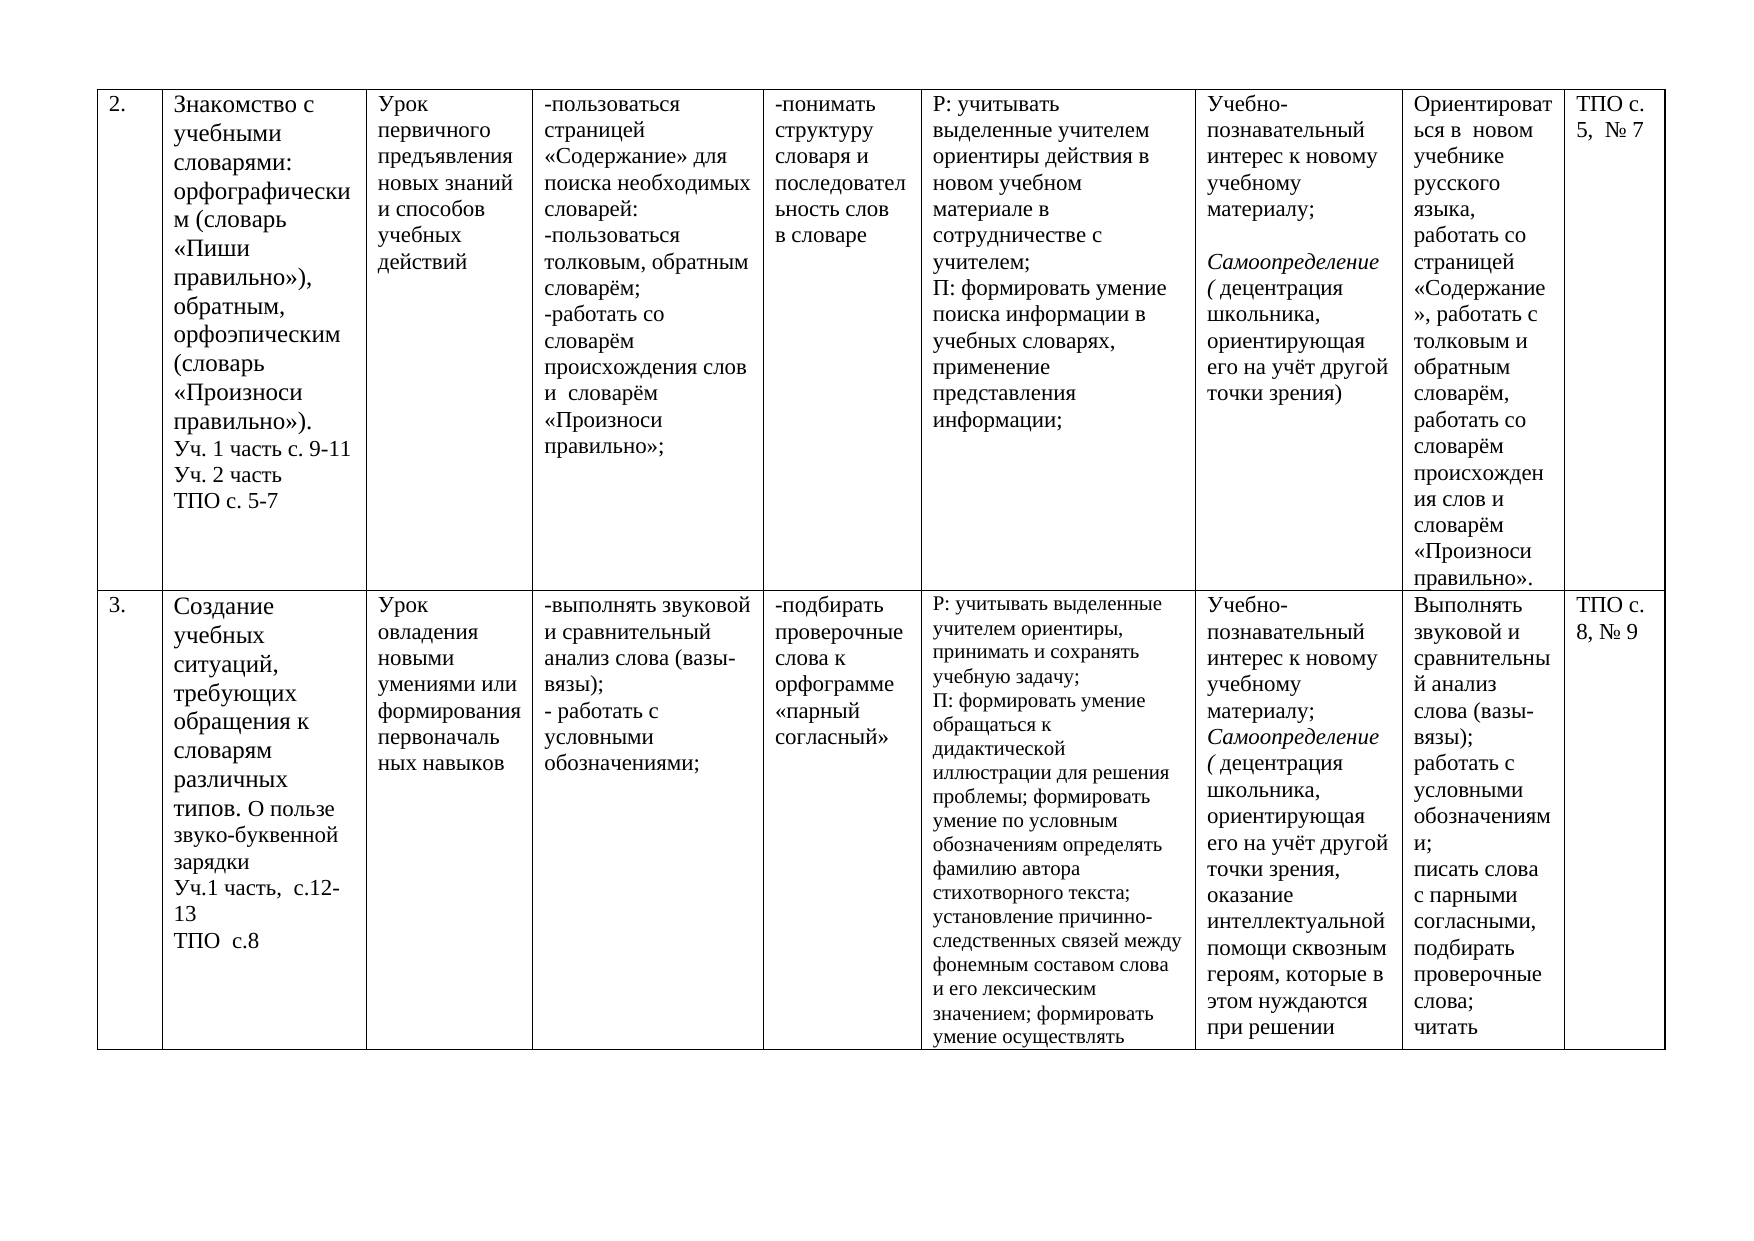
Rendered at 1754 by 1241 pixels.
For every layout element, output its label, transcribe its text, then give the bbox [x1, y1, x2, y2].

table_cell Урок первичного предъявления новых знаний и способов учебных действий [367, 90, 532, 590]
table_cell Урок овладения новыми умениями или формированияпервоначаль ных навыков [367, 591, 532, 1048]
table_cell ТПО с. 5, № 7 [1565, 90, 1664, 590]
table_cell ТПО с. 8, № 9 [1565, 591, 1664, 1048]
table_cell Знакомство с учебными словарями: орфографическим (словарь «Пиши правильно»), обратным, орфоэпическим (словарь «Произноси правильно»). Уч. 1 часть с. 9-11 Уч. 2 часть ТПО с. 5-7 [163, 90, 366, 590]
table_cell 2. [98, 90, 162, 590]
table_cell 3. [98, 591, 162, 1048]
table_cell Выполнять звуковой и сравнительный анализ слова (вазы-вязы); работать с условными обозначениями; писать слова с парными согласными, подбирать проверочные слова; читать [1403, 591, 1564, 1048]
table_cell Ориентироваться в новом учебнике русского языка, работать со страницей «Содержание», работать с толковым и обратным словарём, работать со словарём происхождения слов и словарём «Произноси правильно». [1403, 90, 1564, 590]
table_cell Создание учебных ситуаций, требующих обращения к словарям различных типов. О пользе звуко-буквенной зарядки Уч.1 часть, с.12-13 ТПО с.8 [163, 591, 366, 1048]
table_cell -понимать структуру словаря и последовательность слов в словаре [764, 90, 921, 590]
table_cell -пользоваться страницей «Содержание» для поиска необходимых словарей: -пользоваться толковым, обратным словарём; -работать со словарём происхождения слов и словарём «Произноси правильно»; [533, 90, 763, 590]
table_cell -подбирать проверочные слова к орфограмме «парный согласный» [764, 591, 921, 1048]
table_cell Р: учитывать выделенные учителем ориентиры действия в новом учебном материале в сотрудничестве с учителем; П: формировать умение поиска информации в учебных словарях, применение представления информации; [922, 90, 1195, 590]
table_cell Р: учитывать выделенные учителем ориентиры, принимать и сохранять учебную задачу; П: формировать умение обращаться к дидактической иллюстрации для решения проблемы; формировать умение по условным обозначениям определять фамилию автора стихотворного текста; установление причинно-следственных связей между фонемным составом слова и его лексическим значением; формировать умение осуществлять [922, 591, 1195, 1048]
table_cell Учебно-познавательный интерес к новому учебному материалу; Самоопределение ( децентрация школьника, ориентирующая его на учёт другой точки зрения) [1196, 90, 1402, 590]
table_cell Учебно-познавательный интерес к новому учебному материалу; Самоопределение ( децентрация школьника, ориентирующая его на учёт другой точки зрения, оказание интеллектуальной помощи сквозным героям, которые в этом нуждаются при решении [1196, 591, 1402, 1048]
table_cell -выполнять звуковой и сравнительный анализ слова (вазы-вязы); - работать с условными обозначениями; [533, 591, 763, 1048]
